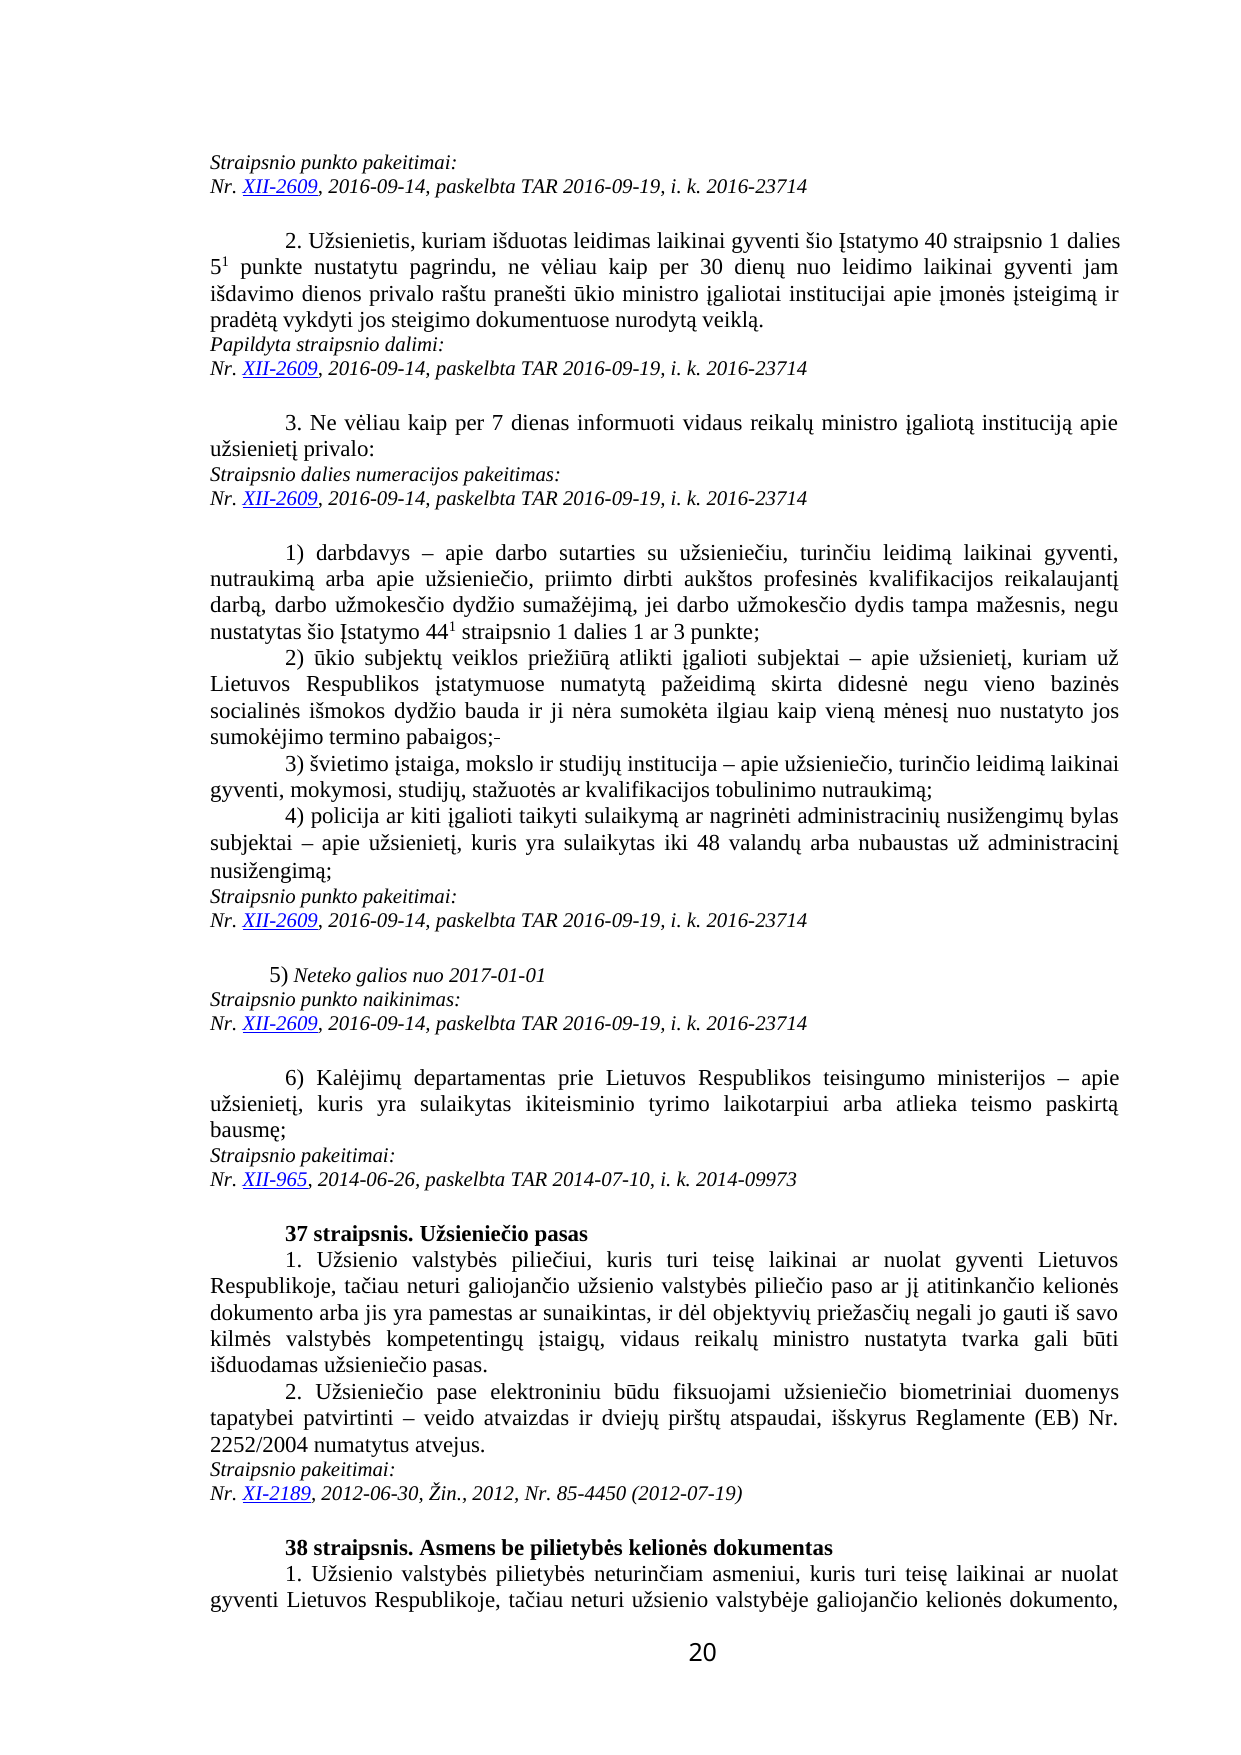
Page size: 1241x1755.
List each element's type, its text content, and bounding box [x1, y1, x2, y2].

text Straipsnio punkto pakeitimai: [210, 150, 1120, 174]
text 5) Neteko galios nuo 2017-01-01 [210, 961, 1120, 987]
text 38 straipsnis. Asmens be pilietybės kelionės dokumentas [210, 1534, 1120, 1560]
text 2. Užsienietis, kuriam išduotas leidimas laikinai gyventi šio Įstatymo 40 straipsnio 1 dalies 51 punkte nustatytu pagrindu, ne vėliau kaip per 30 dienų nuo leidimo laikinai gyventi jam išdavimo dienos privalo raštu pranešti ūkio ministro įgaliotai institucijai apie įmonės įsteigimą ir pradėtą vykdyti jos steigimo dokumentuose nurodytą veiklą. [210, 227, 1120, 332]
text 6) Kalėjimų departamentas prie Lietuvos Respublikos teisingumo ministerijos – apie užsienietį, kuris yra sulaikytas ikiteisminio tyrimo laikotarpiui arba atlieka teismo paskirtą bausmę; [210, 1064, 1120, 1143]
text 1. Užsienio valstybės piliečiui, kuris turi teisę laikinai ar nuolat gyventi Lietuvos Respublikoje, tačiau neturi galiojančio užsienio valstybės piliečio paso ar jį atitinkančio kelionės dokumento arba jis yra pamestas ar sunaikintas, ir dėl objektyvių priežasčių negali jo gauti iš savo kilmės valstybės kompetentingų įstaigų, vidaus reikalų ministro nustatyta tvarka gali būti išduodamas užsieniečio pasas. [210, 1246, 1120, 1378]
text Nr. XII-2609, 2016-09-14, paskelbta TAR 2016-09-19, i. k. 2016-23714 [210, 486, 1120, 510]
text Straipsnio dalies numeracijos pakeitimas: [210, 462, 1120, 486]
text 37 straipsnis. Užsieniečio pasas [210, 1220, 1120, 1246]
text Nr. XII-965, 2014-06-26, paskelbta TAR 2014-07-10, i. k. 2014-09973 [210, 1167, 1120, 1191]
text Nr. XII-2609, 2016-09-14, paskelbta TAR 2016-09-19, i. k. 2016-23714 [210, 1011, 1120, 1035]
text Nr. XII-2609, 2016-09-14, paskelbta TAR 2016-09-19, i. k. 2016-23714 [210, 356, 1120, 380]
text Straipsnio punkto pakeitimai: [210, 884, 1120, 908]
text Nr. XII-2609, 2016-09-14, paskelbta TAR 2016-09-19, i. k. 2016-23714 [210, 908, 1120, 932]
text 1) darbdavys – apie darbo sutarties su užsieniečiu, turinčiu leidimą laikinai gyventi, nutraukimą arba apie užsieniečio, priimto dirbti aukštos profesinės kvalifikacijos reikalaujantį darbą, darbo užmokesčio dydžio sumažėjimą, jei darbo užmokesčio dydis tampa mažesnis, negu nustatytas šio Įstatymo 441 straipsnio 1 dalies 1 ar 3 punkte; [210, 539, 1120, 644]
text Straipsnio pakeitimai: [210, 1457, 1120, 1481]
text Nr. XII-2609, 2016-09-14, paskelbta TAR 2016-09-19, i. k. 2016-23714 [210, 174, 1120, 198]
text 3) švietimo įstaiga, mokslo ir studijų institucija – apie užsieniečio, turinčio leidimą laikinai gyventi, mokymosi, studijų, stažuotės ar kvalifikacijos tobulinimo nutraukimą; [210, 749, 1120, 802]
text Nr. XI-2189, 2012-06-30, Žin., 2012, Nr. 85-4450 (2012-07-19) [210, 1481, 1120, 1505]
text Papildyta straipsnio dalimi: [210, 332, 1120, 356]
text 4) policija ar kiti įgalioti taikyti sulaikymą ar nagrinėti administracinių nusižengimų bylas subjektai – apie užsienietį, kuris yra sulaikytas iki 48 valandų arba nubaustas už administracinį nusižengimą; [210, 802, 1120, 884]
text 3. Ne vėliau kaip per 7 dienas informuoti vidaus reikalų ministro įgaliotą instituciją apie užsienietį privalo: [210, 409, 1120, 462]
text 1. Užsienio valstybės pilietybės neturinčiam asmeniui, kuris turi teisę laikinai ar nuolat gyventi Lietuvos Respublikoje, tačiau neturi užsienio valstybėje galiojančio kelionės dokumento, [210, 1560, 1120, 1613]
text Straipsnio punkto naikinimas: [210, 987, 1120, 1011]
text 2. Užsieniečio pase elektroniniu būdu fiksuojami užsieniečio biometriniai duomenys tapatybei patvirtinti – veido atvaizdas ir dviejų pirštų atspaudai, išskyrus Reglamente (EB) Nr. 2252/2004 numatytus atvejus. [210, 1378, 1120, 1457]
text 2) ūkio subjektų veiklos priežiūrą atlikti įgalioti subjektai – apie užsienietį, kuriam už Lietuvos Respublikos įstatymuose numatytą pažeidimą skirta didesnė negu vieno bazinės socialinės išmokos dydžio bauda ir ji nėra sumokėta ilgiau kaip vieną mėnesį nuo nustatyto jos sumokėjimo termino pabaigos; [210, 644, 1120, 749]
text Straipsnio pakeitimai: [210, 1143, 1120, 1167]
